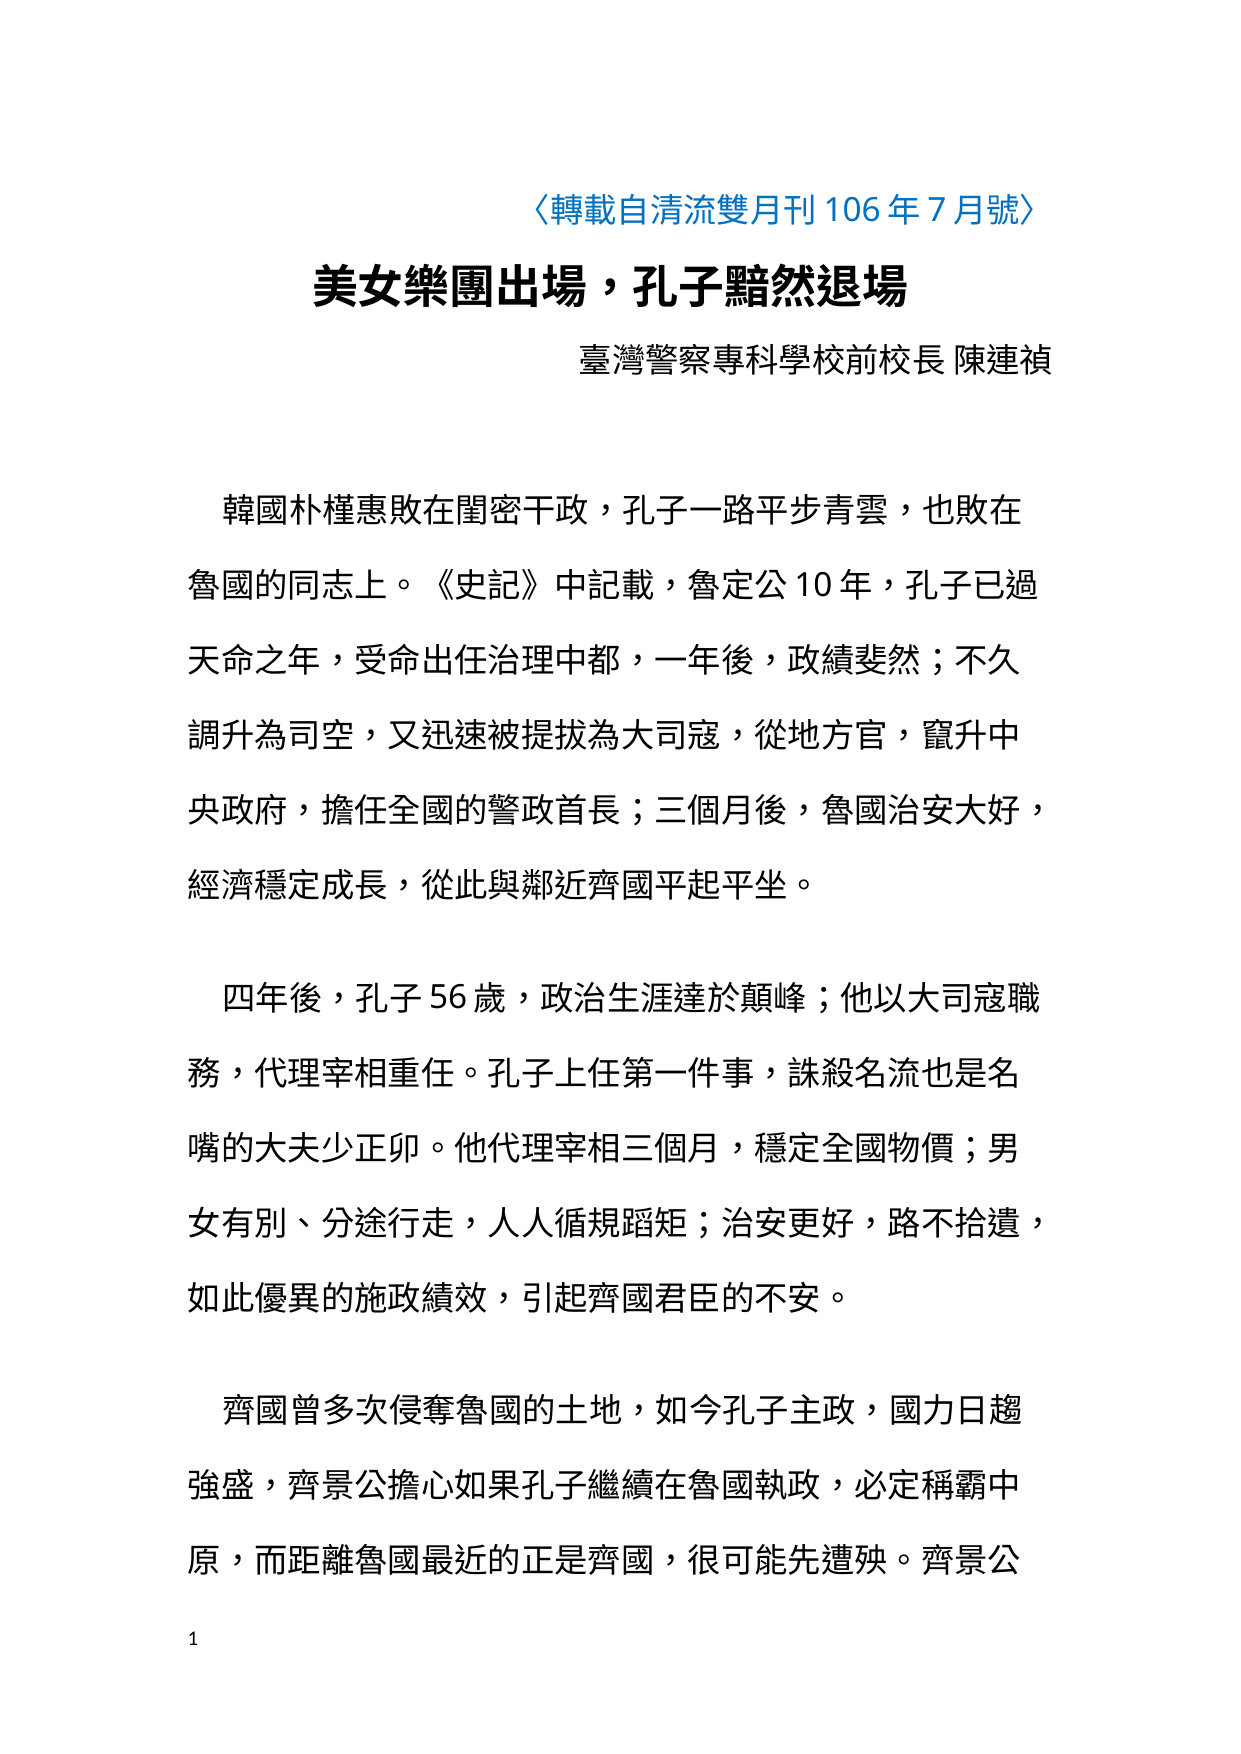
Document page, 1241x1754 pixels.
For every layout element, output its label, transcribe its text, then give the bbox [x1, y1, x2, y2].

text 四年後，孔子56歲，政治生涯達於顛峰；他以大司寇職務，代理宰相重任。孔子上任第一件事，誅殺名流也是名嘴的大夫少正卯。他代理宰相三個月，穩定全國物價；男女有別、分途行走，人人循規蹈矩；治安更好，路不拾遺，如此優異的施政績效，引起齊國君臣的不安。 [187, 952, 1053, 1327]
text 韓國朴槿惠敗在閨密干政，孔子一路平步青雲，也敗在魯國的同志上。《史記》中記載，魯定公10年，孔子已過天命之年，受命出任治理中都，一年後，政績斐然；不久調升為司空，又迅速被提拔為大司寇，從地方官，竄升中央政府，擔任全國的警政首長；三個月後，魯國治安大好，經濟穩定成長，從此與鄰近齊國平起平坐。 [187, 464, 1053, 914]
text 〈轉載自清流雙月刊106年7月號〉 [187, 164, 1053, 239]
text 臺灣警察專科學校前校長 陳連禎 [212, 314, 1053, 389]
text 美女樂團出場，孔子黯然退場 [187, 239, 1053, 314]
text 齊國曾多次侵奪魯國的土地，如今孔子主政，國力日趨強盛，齊景公擔心如果孔子繼續在魯國執政，必定稱霸中原，而距離魯國最近的正是齊國，很可能先遭殃。齊景公指示大臣趕快割地還給魯國，以討好魯君，也好讓自已安心。不過齊國有高人，大臣犁鉏認為不必慌急而亂投藥；他自請嘗試破壞魯國的政風，分化君臣的信任關係，以削弱魯國國力；如果未達效果，再割地示好也不遲。齊景公認同後，犁鉏於是進行腐化魯國的行動，他首先精選漂亮女子80人，再穿上華麗的五彩服飾，接著集訓跳康樂艷舞。此外又挑選駿馬120匹，把美女樂團與駿馬送到魯國首都曲阜城南的高門外公開展示，一時大為吸睛，再大肆公演炒熱氣氛，更吸引路人圍觀，消息傳出，引起魯國權貴季桓子的好奇。 [187, 1364, 1053, 1589]
